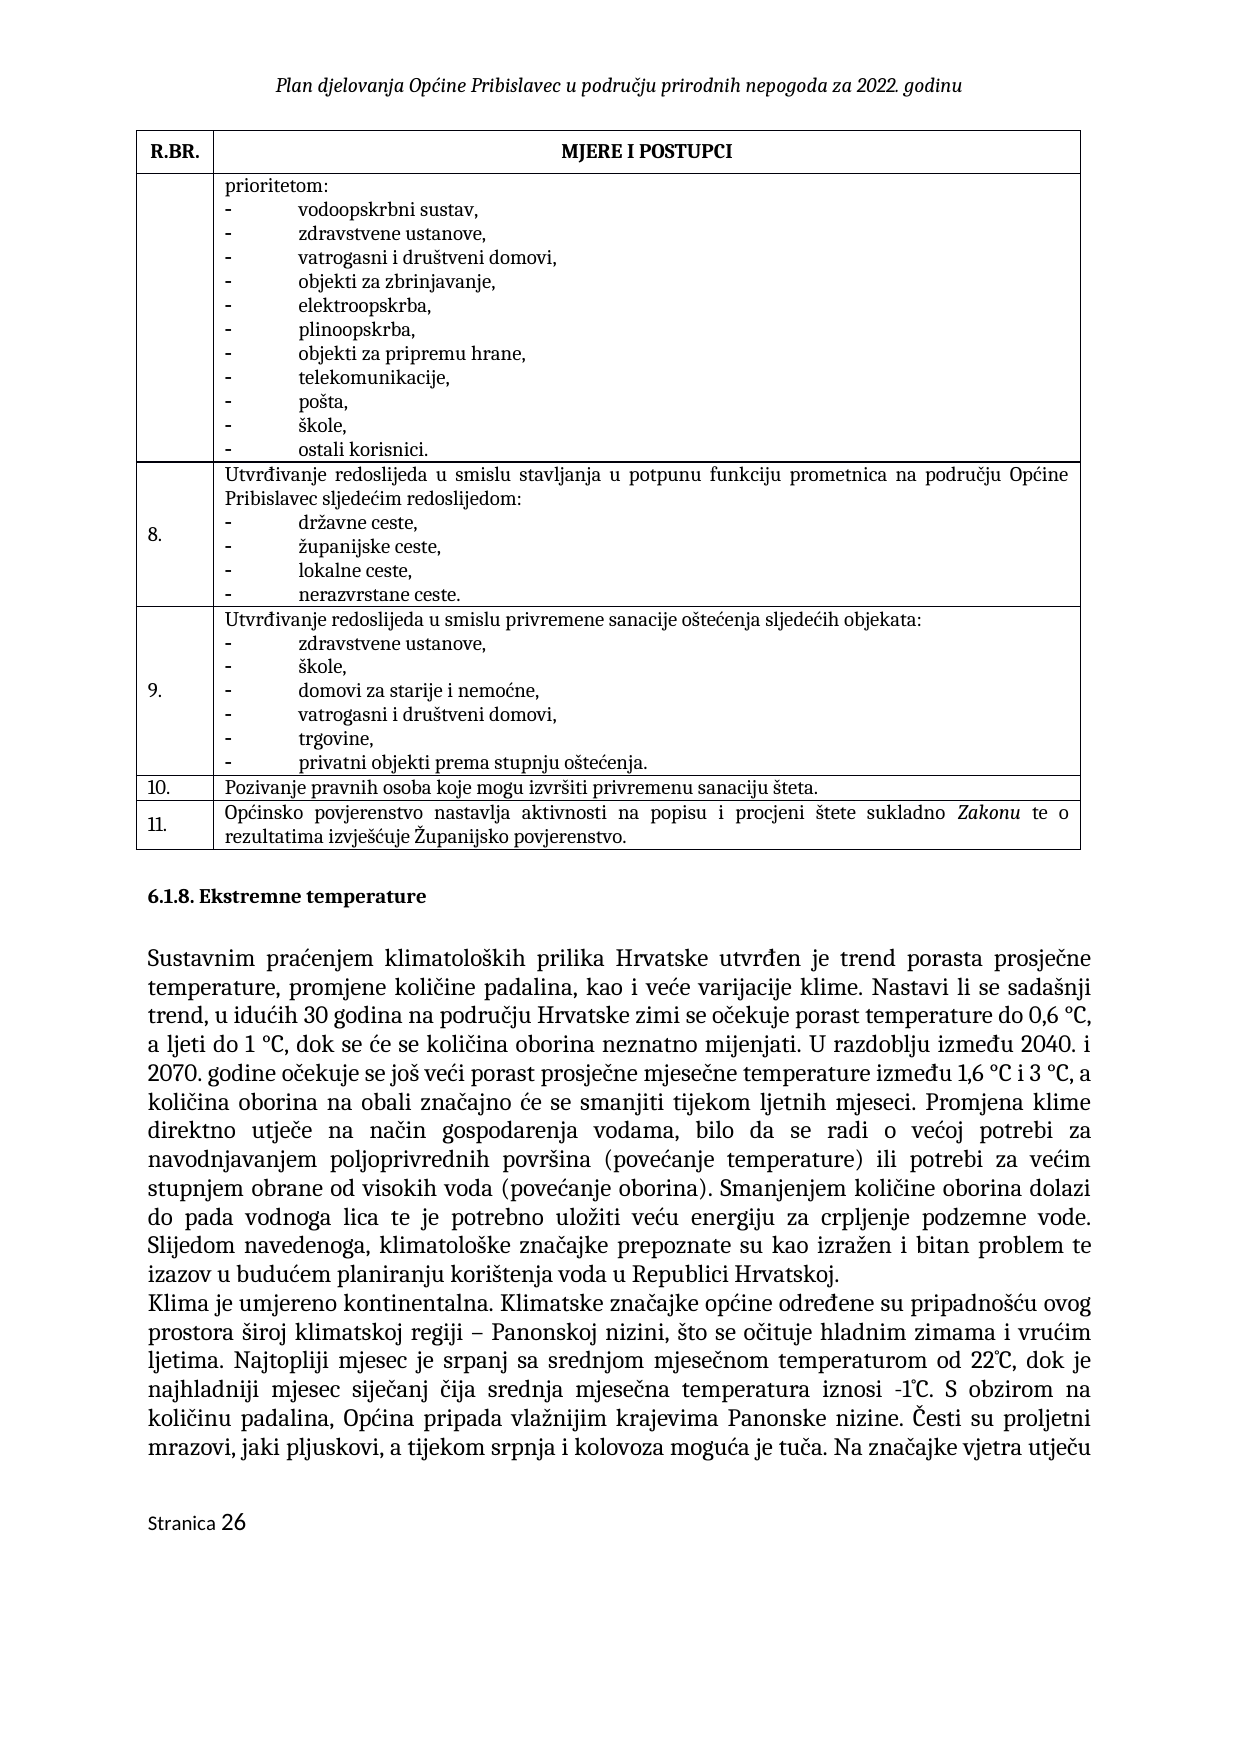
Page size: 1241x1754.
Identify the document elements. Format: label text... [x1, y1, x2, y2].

table_cell [137, 463, 213, 606]
table_cell [137, 801, 213, 849]
table_cell Utvrđivanje redoslijeda u smislu privremene sanacije oštećenja sljedećih objekata: zdravstvene ustanove, škole, domovi za starije i nemoćne, vatrogasni i društveni domovi, trgovine, privatni objekti prema stupnju oštećenja. [214, 607, 1080, 775]
table_header MJERE I POSTUPCI [214, 131, 1080, 173]
text Klima je umjereno kontinentalna. Klimatske značajke općine određene su pripadnošću ovog prostora široj klimatskoj regiji – Panonskoj nizini, što se očituje hladnim zimama i vrućim ljetima. Najtopliji mjesec je srpanj sa srednjom mjesečnom temperaturom od 22˚C, dok je najhladniji mjesec siječanj čija srednja mjesečna temperatura iznosi -1˚C. S obzirom na količinu padalina, Općina pripada vlažnijim krajevima Panonske nizine. Česti su proljetni mrazovi, jaki pljuskovi, a tijekom srpnja i kolovoza moguća je tuča. Na značajke vjetra utječu [148, 1289, 1092, 1461]
table_cell Utvrđivanje redoslijeda u smislu stavljanja u potpunu funkciju prometnica na području Općine Pribislavec sljedećim redoslijedom: državne ceste, županijske ceste, lokalne ceste, nerazvrstane ceste. [214, 463, 1080, 606]
text Sustavnim praćenjem klimatoloških prilika Hrvatske utvrđen je trend porasta prosječne temperature, promjene količine padalina, kao i veće varijacije klime. Nastavi li se sadašnji trend, u idućih 30 godina na području Hrvatske zimi se očekuje porast temperature do 0,6 °C, a ljeti do 1 °C, dok se će se količina oborina neznatno mijenjati. U razdoblju između 2040. i 2070. godine očekuje se još veći porast prosječne mjesečne temperature između 1,6 °C i 3 °C, a količina oborina na obali značajno će se smanjiti tijekom ljetnih mjeseci. Promjena klime direktno utječe na način gospodarenja vodama, bilo da se radi o većoj potrebi za navodnjavanjem poljoprivrednih površina (povećanje temperature) ili potrebi za većim stupnjem obrane od visokih voda (povećanje oborina). Smanjenjem količine oborina dolazi do pada vodnoga lica te je potrebno uložiti veću energiju za crpljenje podzemne vode. Slijedom navedenoga, klimatološke značajke prepoznate su kao izražen i bitan problem te izazov u budućem planiranju korištenja voda u Republici Hrvatskoj. [148, 944, 1092, 1289]
table_cell [137, 607, 213, 775]
table_cell [137, 776, 213, 800]
table_cell Pozivanje pravnih osoba koje mogu izvršiti privremenu sanaciju šteta. [214, 776, 1080, 800]
table_cell prioritetom: vodoopskrbni sustav, zdravstvene ustanove, vatrogasni i društveni domovi, objekti za zbrinjavanje, elektroopskrba, plinoopskrba, objekti za pripremu hrane, telekomunikacije, pošta, škole, ostali korisnici. [214, 174, 1080, 461]
table_header R.BR. [137, 131, 213, 173]
table_cell [137, 174, 213, 461]
subtitle 6.1.8. Ekstremne temperature [148, 885, 1092, 909]
table_cell Općinsko povjerenstvo nastavlja aktivnosti na popisu i procjeni štete sukladno Zakonu te o rezultatima izvješćuje Županijsko povjerenstvo. [214, 801, 1080, 849]
